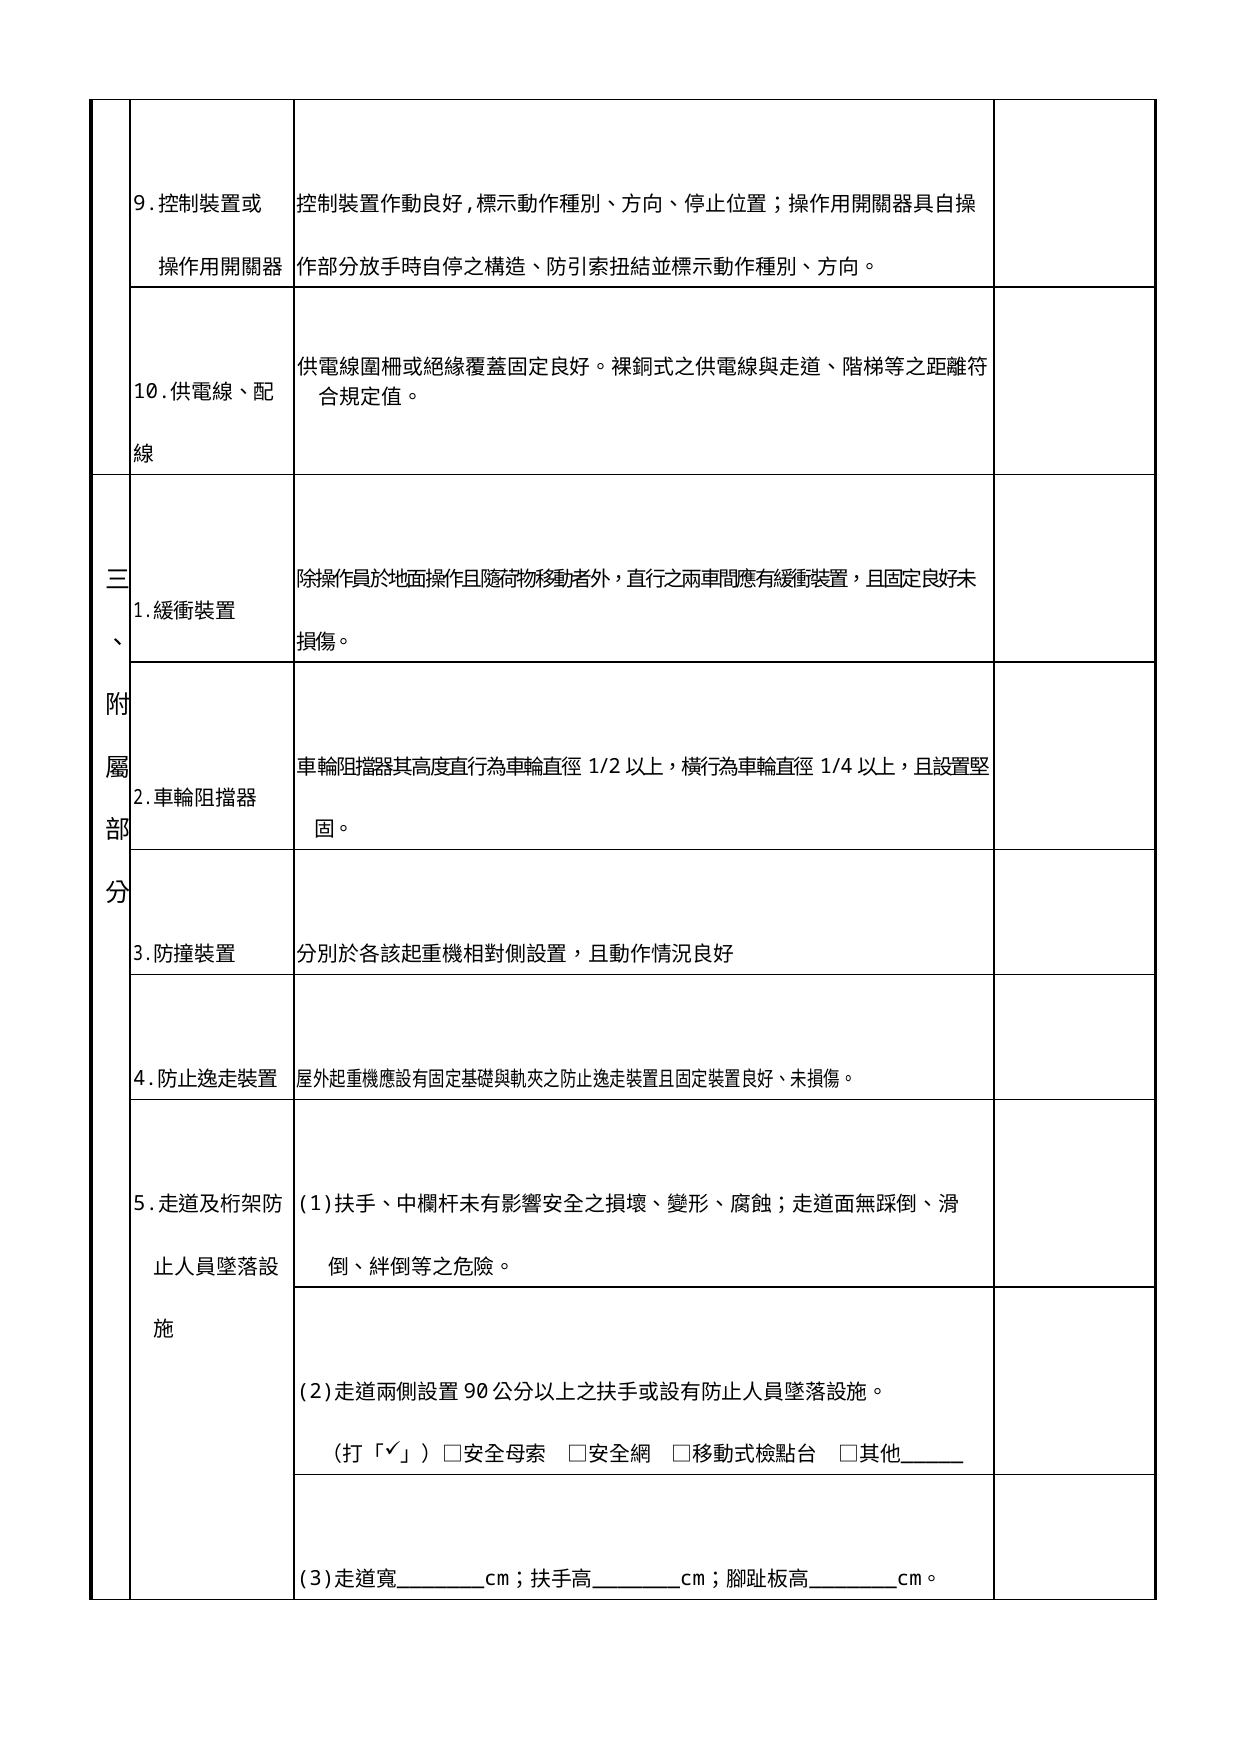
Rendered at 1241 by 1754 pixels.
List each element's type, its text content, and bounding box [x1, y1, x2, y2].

table_cell [995, 100, 1154, 286]
table_cell (2)走道兩側設置90公分以上之扶手或設有防止人員墜落設施。 （打「」）□安全母索 □安全網 □移動式檢點台 □其他_____ [295, 1288, 993, 1474]
table_cell 2.車輪阻擋器 [131, 663, 293, 849]
table_cell (1)扶手、中欄杆未有影響安全之損壞、變形、腐蝕；走道面無踩倒、滑倒、絆倒等之危險。 [295, 1100, 993, 1286]
table_cell [995, 1288, 1154, 1474]
table_cell 5.走道及桁架防止人員墜落設施 [131, 1100, 293, 1599]
table_cell 三、附屬部分 [93, 475, 129, 1599]
table_cell [995, 850, 1154, 974]
table_cell [995, 663, 1154, 849]
table_cell [93, 100, 129, 474]
table_cell [995, 288, 1154, 474]
table_cell 4.防止逸走裝置 [131, 975, 293, 1099]
table_cell 1.緩衝裝置 [131, 475, 293, 661]
table_cell 供電線圍柵或絕緣覆蓋固定良好。裸銅式之供電線與走道、階梯等之距離符合規定值。 [295, 288, 993, 474]
table_cell 除操作員於地面操作且隨荷物移動者外，直行之兩車間應有緩衝裝置，且固定良好未損傷。 [295, 475, 993, 661]
table_cell 屋外起重機應設有固定基礎與軌夾之防止逸走裝置且固定裝置良好、未損傷。 [295, 975, 993, 1099]
table_cell 控制裝置作動良好,標示動作種別、方向、停止位置；操作用開關器具自操作部分放手時自停之構造、防引索扭結並標示動作種別、方向。 [295, 100, 993, 286]
table_cell 分別於各該起重機相對側設置，且動作情況良好 [295, 850, 993, 974]
table_cell [995, 975, 1154, 1099]
table_cell [995, 1475, 1154, 1599]
table_cell (3)走道寬_______cm；扶手高_______cm；腳趾板高_______cm。 [295, 1475, 993, 1599]
table_cell 10.供電線、配線 [131, 288, 293, 474]
table_cell 9.控制裝置或 操作用開關器 [131, 100, 293, 286]
table_cell [995, 1100, 1154, 1286]
table_cell 車輪阻擋器其高度直行為車輪直徑1/2以上，橫行為車輪直徑1/4以上，且設置堅固。 [295, 663, 993, 849]
table_cell [995, 475, 1154, 661]
table_cell 3.防撞裝置 [131, 850, 293, 974]
